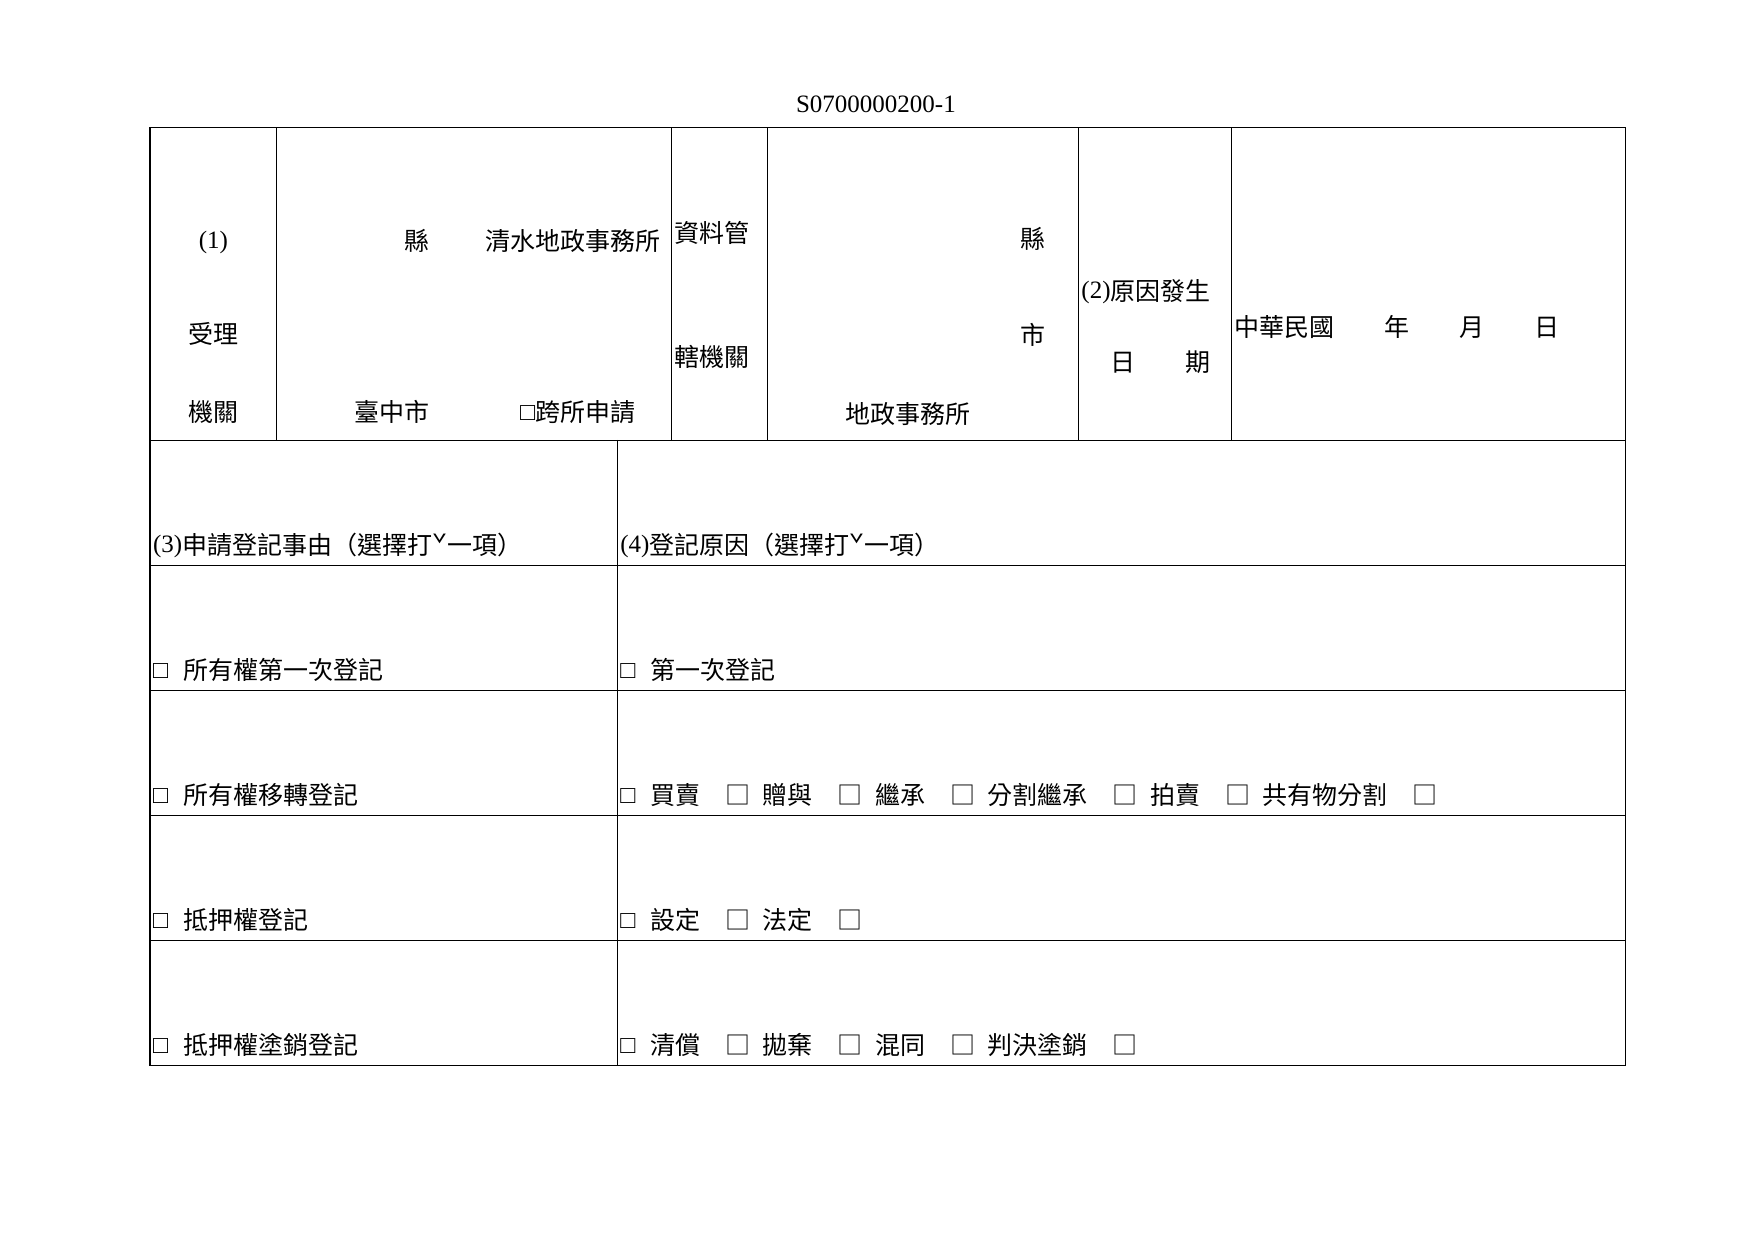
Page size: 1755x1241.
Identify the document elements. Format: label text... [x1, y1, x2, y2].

table_cell □ 所有權第一次登記 [151, 566, 617, 690]
table_cell 資料管 轄機關 [672, 128, 767, 440]
table_cell □ 設定 □ 法定 □ [618, 816, 1625, 940]
table_cell (1) 受理 機關 [151, 128, 276, 440]
table_cell □ 買賣 □ 贈與 □ 繼承 □ 分割繼承 □ 拍賣 □ 共有物分割 □ [618, 691, 1625, 815]
table_cell □ 抵押權塗銷登記 [151, 941, 617, 1065]
table_cell (3)申請登記事由（選擇打ˇ一項） [151, 441, 617, 565]
table_cell 縣 臺中市 [277, 128, 432, 440]
table_cell 縣 市 地政事務所 [768, 128, 1078, 440]
table_cell □ 第一次登記 [618, 566, 1625, 690]
table_cell □ 抵押權登記 [151, 816, 617, 940]
table_cell (4)登記原因（選擇打ˇ一項） [618, 441, 1625, 565]
table_cell □ 所有權移轉登記 [151, 691, 617, 815]
table_cell (2)原因發生 日 期 [1079, 128, 1231, 440]
table_cell □ 清償 □ 拋棄 □ 混同 □ 判決塗銷 □ [618, 941, 1625, 1065]
table_cell 清水地政事務所 □跨所申請 [433, 128, 671, 440]
table_cell 中華民國 年 月 日 [1232, 128, 1625, 440]
